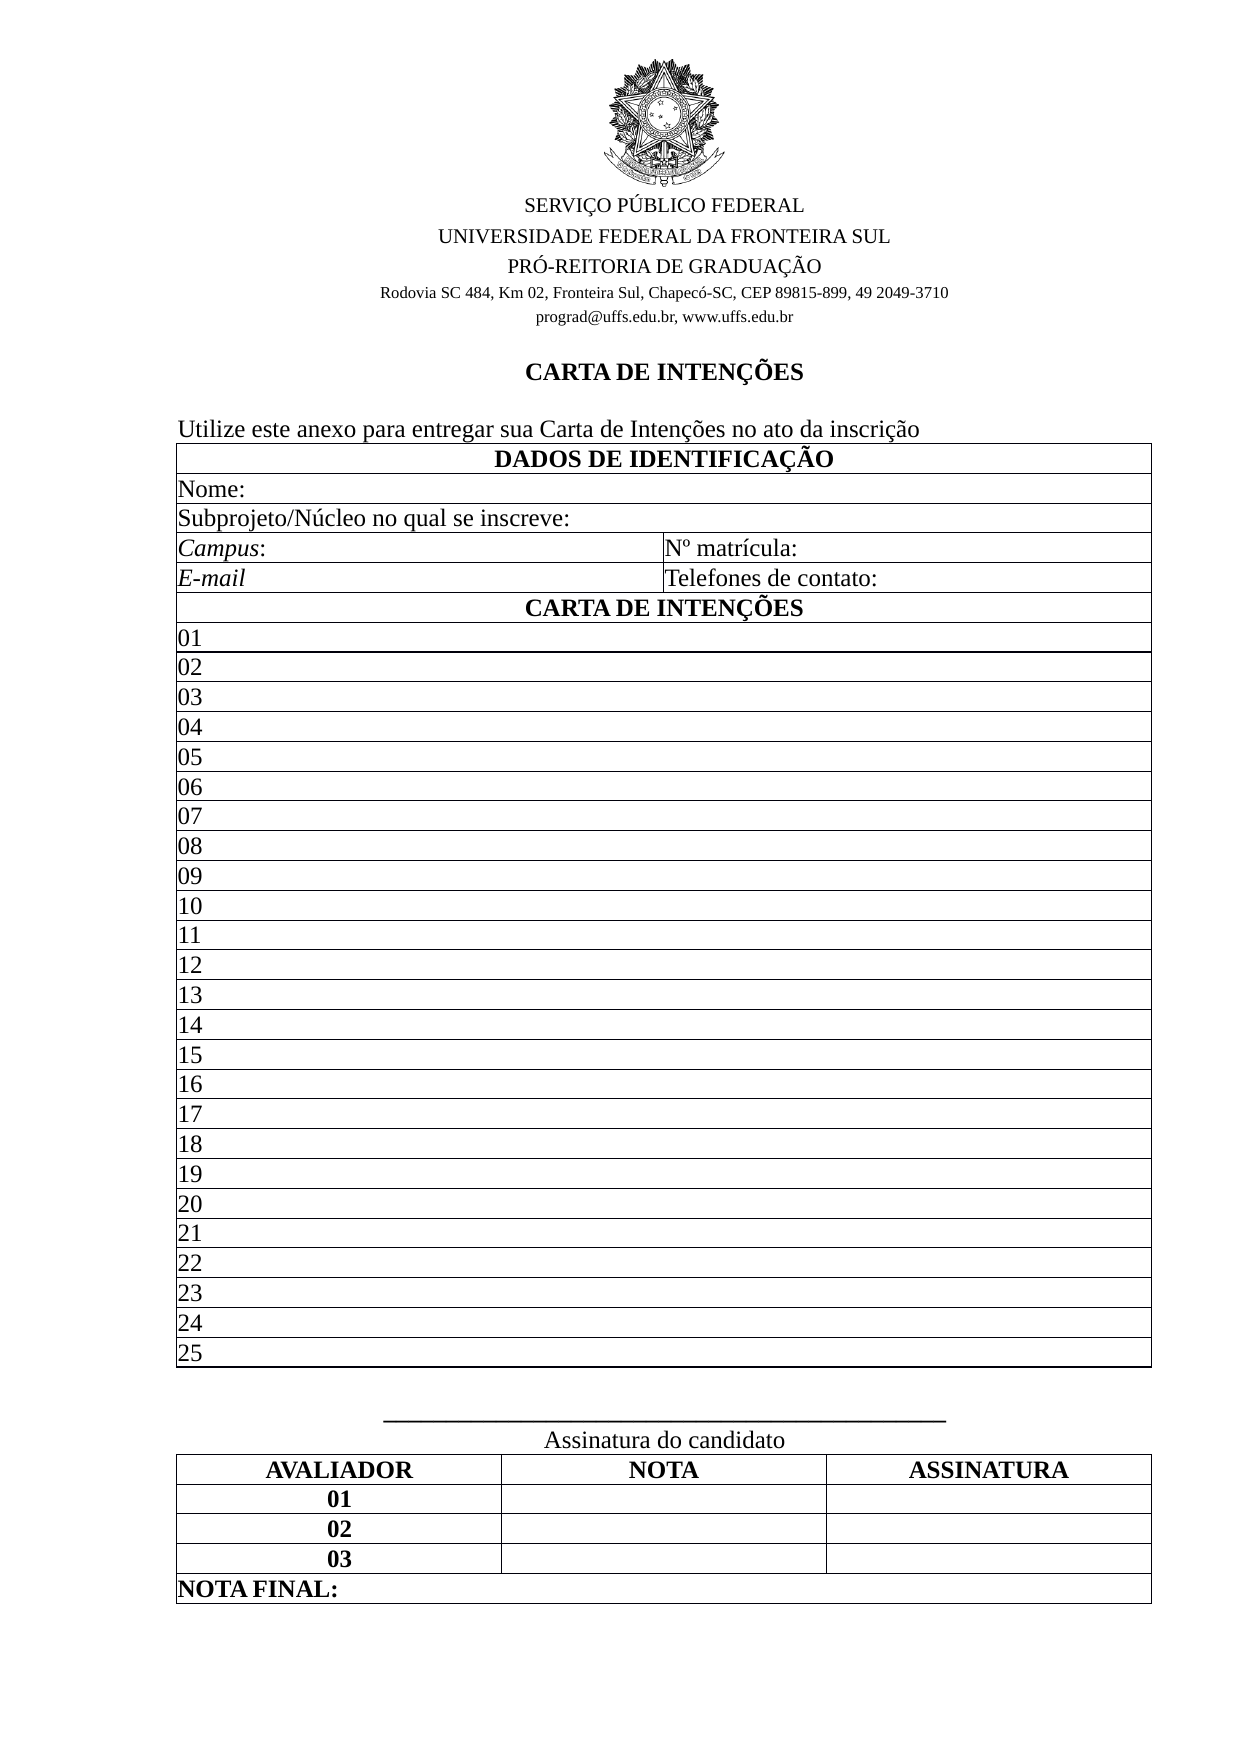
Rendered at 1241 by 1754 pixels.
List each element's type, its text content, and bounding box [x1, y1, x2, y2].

table_cell 13 [177, 980, 1151, 1009]
table_cell 24 [177, 1308, 1151, 1337]
table_cell [502, 1485, 826, 1513]
table_cell 15 [177, 1040, 1151, 1068]
table_cell [827, 1514, 1151, 1543]
table_cell 06 [177, 772, 1151, 800]
table_cell Subprojeto/Núcleo no qual se inscreve: [177, 504, 1151, 532]
table_cell 16 [177, 1070, 1151, 1098]
table_cell 08 [177, 831, 1151, 860]
table_cell Nome: [177, 474, 1151, 502]
table_cell 09 [177, 861, 1151, 890]
text _____________________________________________ [177, 1396, 1152, 1425]
table_cell 22 [177, 1248, 1151, 1277]
table_cell E-mail [177, 563, 663, 592]
text CARTA DE INTENÇÕES [177, 357, 1152, 385]
table_header NOTA [502, 1455, 826, 1483]
table_cell Campus: [177, 533, 663, 562]
table_header ASSINATURA [827, 1455, 1151, 1483]
table_cell [502, 1544, 826, 1573]
table_cell NOTA FINAL: [177, 1574, 1151, 1603]
table_cell 25 [177, 1338, 1151, 1366]
table_cell 02 [177, 1514, 501, 1543]
table_cell 03 [177, 1544, 501, 1573]
table_cell [502, 1514, 826, 1543]
table_cell 11 [177, 921, 1151, 949]
table_cell 19 [177, 1159, 1151, 1188]
table_cell 12 [177, 950, 1151, 979]
table_cell Telefones de contato: [664, 563, 1151, 592]
table_cell 20 [177, 1189, 1151, 1217]
table_cell [827, 1544, 1151, 1573]
table_cell 14 [177, 1010, 1151, 1039]
table_cell [827, 1485, 1151, 1513]
table_cell 04 [177, 712, 1151, 741]
table_cell 18 [177, 1129, 1151, 1158]
table_cell 17 [177, 1099, 1151, 1128]
table_header AVALIADOR [177, 1455, 501, 1483]
table_cell Nº matrícula: [664, 533, 1151, 562]
table_cell 10 [177, 891, 1151, 919]
text Utilize este anexo para entregar sua Carta de Intenções no ato da inscrição [177, 414, 1152, 443]
table_cell CARTA DE INTENÇÕES [177, 593, 1151, 622]
table_header DADOS DE IDENTIFICAÇÃO [177, 444, 1151, 473]
table_cell 01 [177, 1485, 501, 1513]
table_cell 07 [177, 801, 1151, 830]
table_cell 05 [177, 742, 1151, 771]
table_cell 01 [177, 623, 1151, 651]
text Assinatura do candidato [177, 1425, 1152, 1454]
table_cell 21 [177, 1219, 1151, 1247]
table_cell 02 [177, 653, 1151, 681]
table_cell 03 [177, 682, 1151, 711]
table_cell 23 [177, 1278, 1151, 1307]
